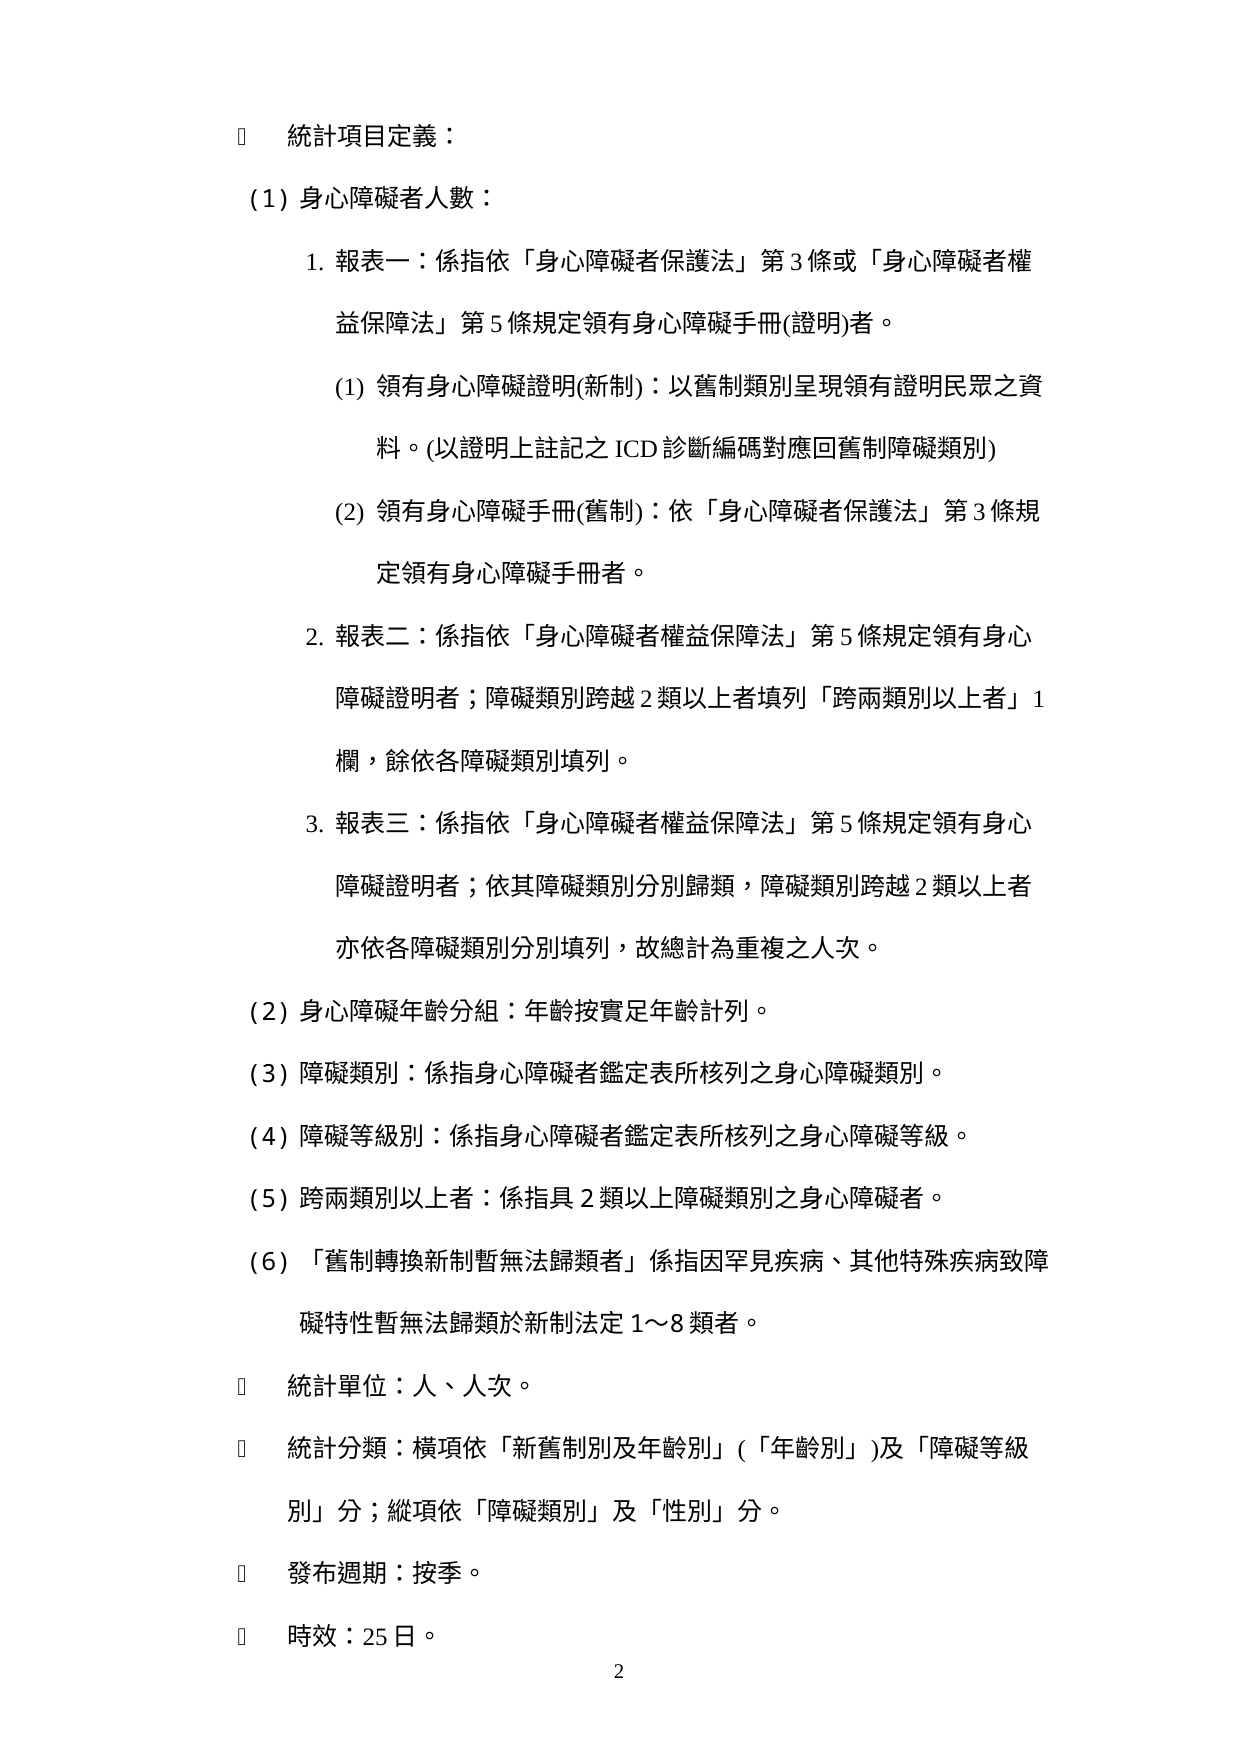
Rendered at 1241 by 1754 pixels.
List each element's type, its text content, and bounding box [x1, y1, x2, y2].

list 跨兩類別以上者：係指具2類以上障礙類別之身心障礙者。 [246, 1155, 1050, 1218]
list 身心障礙者人數： [246, 155, 1050, 218]
list 時效：25日。 [237, 1593, 1050, 1655]
list 發布週期：按季。 [237, 1530, 1050, 1593]
list 領有身心障礙手冊(舊制)：依「身心障礙者保護法」第3條規定領有身心障礙手冊者。 [335, 468, 1050, 593]
list 統計項目定義： [237, 93, 1050, 155]
list 障礙類別：係指身心障礙者鑑定表所核列之身心障礙類別。 [246, 1030, 1050, 1093]
list 領有身心障礙證明(新制)：以舊制類別呈現領有證明民眾之資料。(以證明上註記之ICD診斷編碼對應回舊制障礙類別) [335, 343, 1050, 468]
list 統計分類：橫項依「新舊制別及年齡別」(「年齡別」)及「障礙等級別」分；縱項依「障礙類別」及「性別」分。 [237, 1405, 1050, 1530]
list 統計單位：人、人次。 [237, 1343, 1050, 1405]
list 報表三：係指依「身心障礙者權益保障法」第5條規定領有身心障礙證明者；依其障礙類別分別歸類，障礙類別跨越2類以上者亦依各障礙類別分別填列，故總計為重複之人次。 [305, 780, 1050, 968]
list 報表二：係指依「身心障礙者權益保障法」第5條規定領有身心障礙證明者；障礙類別跨越2類以上者填列「跨兩類別以上者」1欄，餘依各障礙類別填列。 [305, 593, 1050, 780]
list 報表一：係指依「身心障礙者保護法」第3條或「身心障礙者權益保障法」第5條規定領有身心障礙手冊(證明)者。 [305, 218, 1050, 343]
list 障礙等級別：係指身心障礙者鑑定表所核列之身心障礙等級。 [246, 1093, 1050, 1155]
list 「舊制轉換新制暫無法歸類者」係指因罕見疾病、其他特殊疾病致障礙特性暫無法歸類於新制法定1～8類者。 [246, 1218, 1050, 1343]
list 身心障礙年齡分組：年齡按實足年齡計列。 [246, 968, 1050, 1030]
